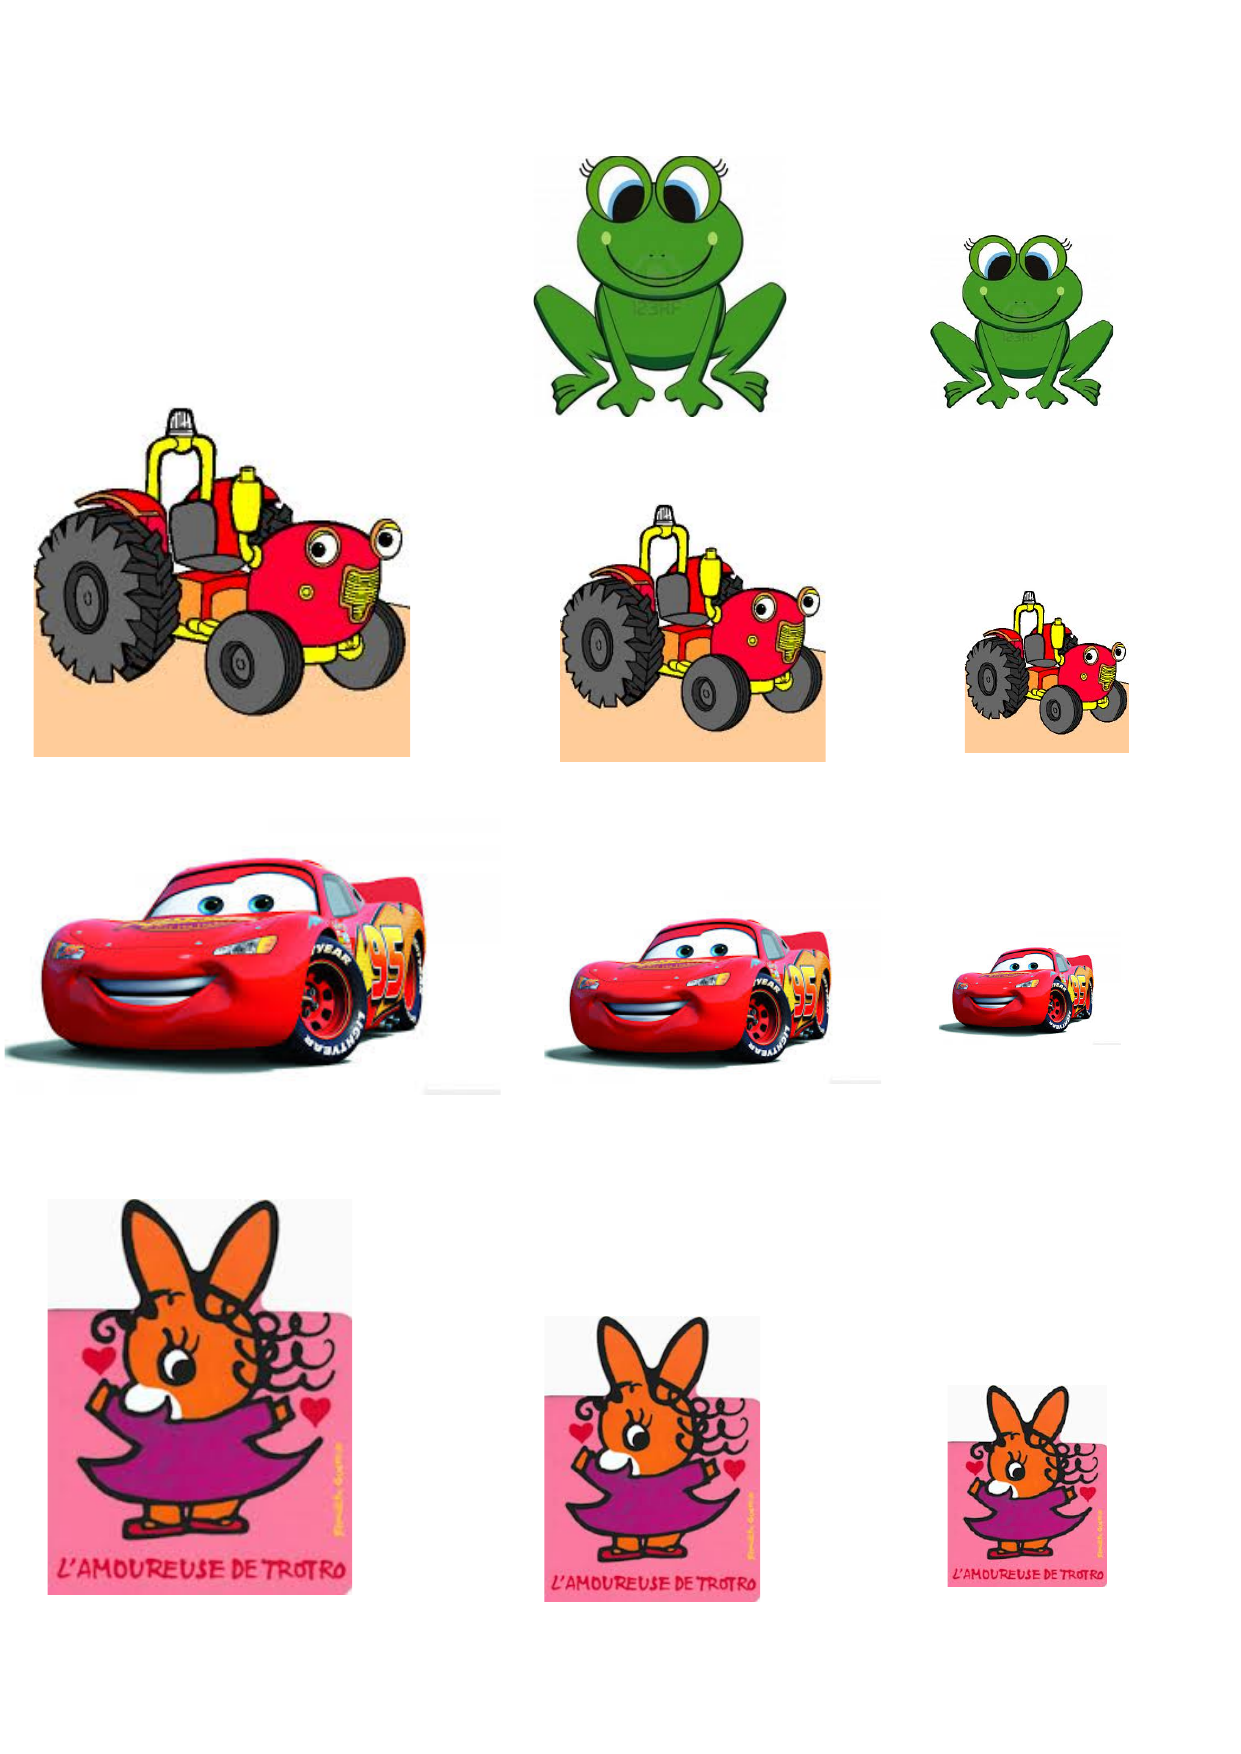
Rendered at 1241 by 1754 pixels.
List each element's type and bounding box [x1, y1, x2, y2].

picture [544, 1316, 761, 1602]
picture [964, 577, 1129, 753]
picture [533, 156, 787, 417]
picture [947, 1385, 1107, 1587]
picture [33, 380, 410, 757]
picture [47, 1199, 353, 1595]
picture [930, 235, 1114, 409]
picture [544, 881, 882, 1084]
picture [560, 485, 826, 762]
picture [4, 805, 501, 1095]
picture [938, 925, 1121, 1045]
